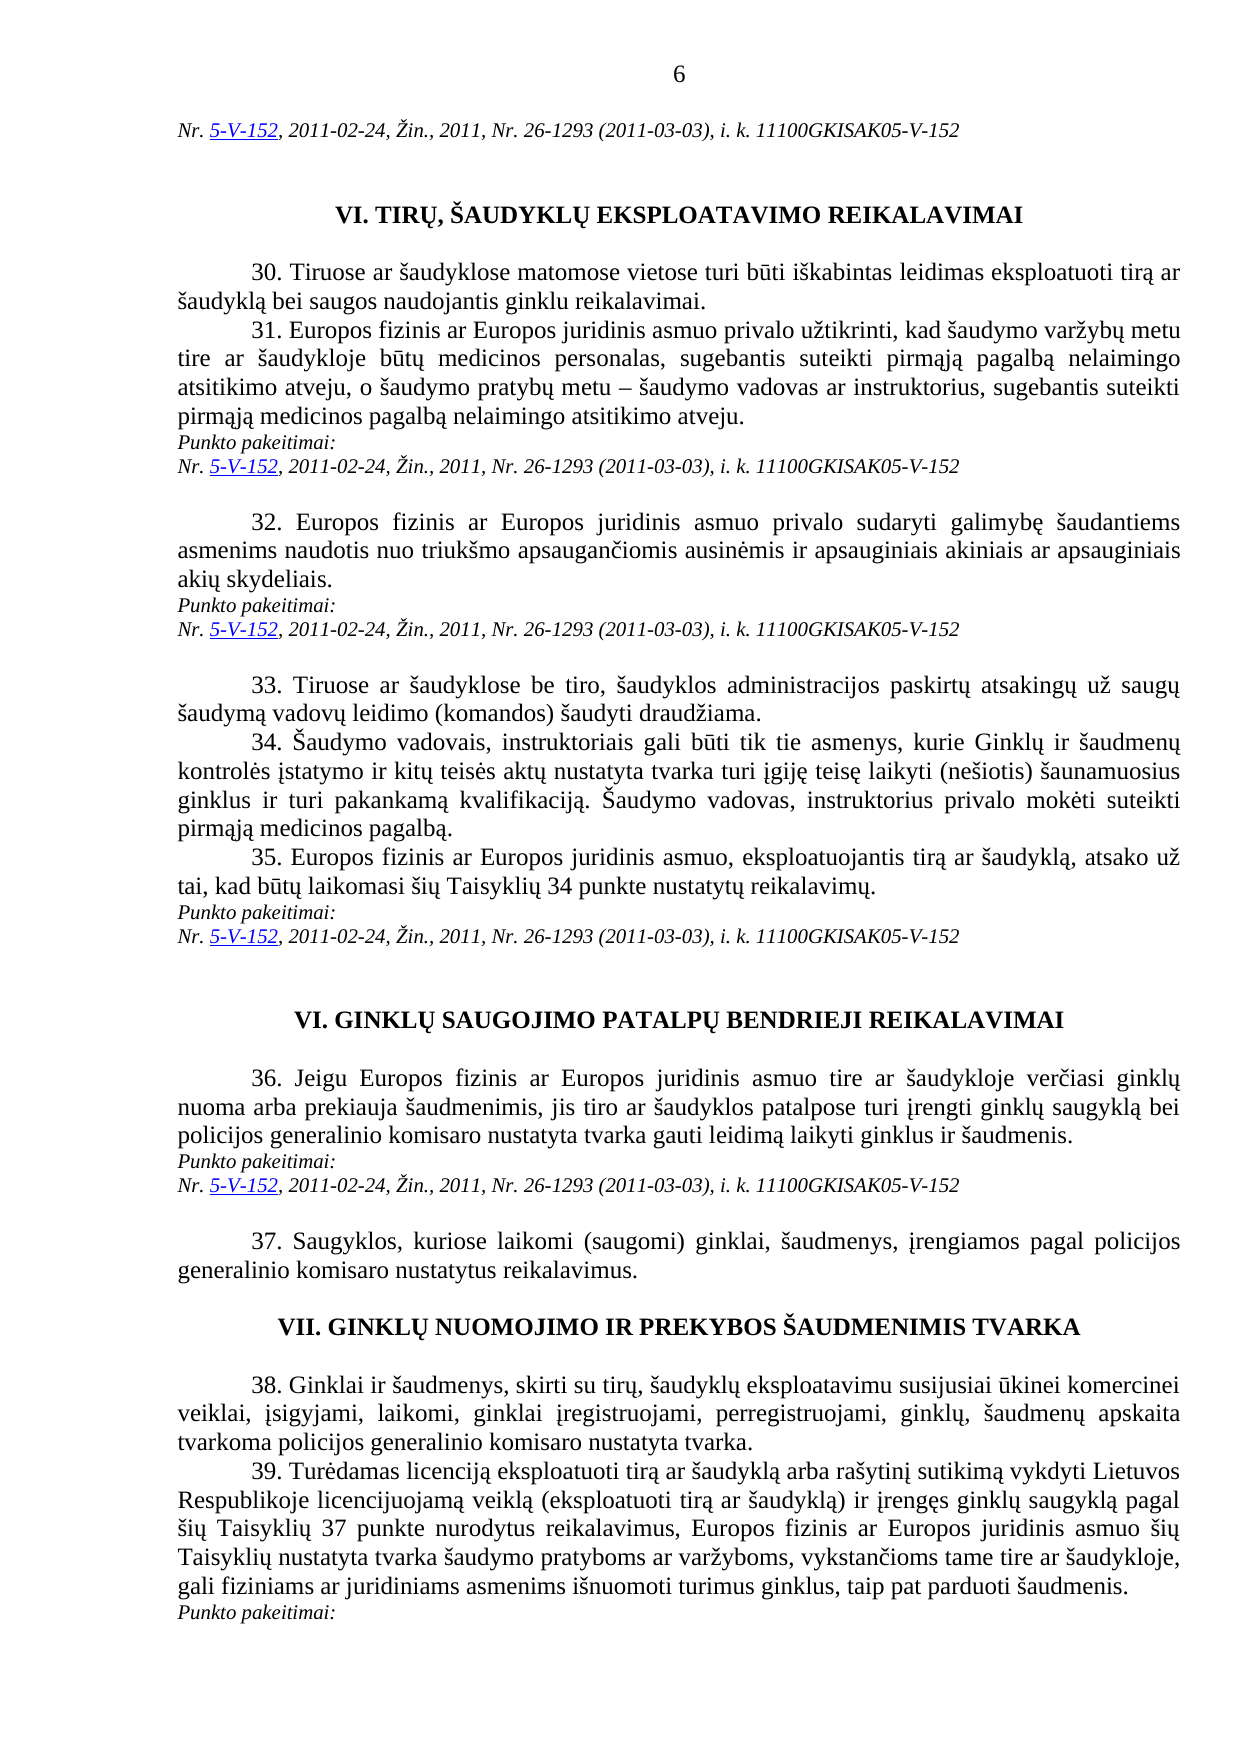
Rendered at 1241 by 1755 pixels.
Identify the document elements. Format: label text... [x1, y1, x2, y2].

text Punkto pakeitimai: [177, 593, 1181, 617]
text 37. Saugyklos, kuriose laikomi (saugomi) ginklai, šaudmenys, įrengiamos pagal policijos generalinio komisaro nustatytus reikalavimus. [177, 1226, 1181, 1283]
text Punkto pakeitimai: [177, 1149, 1181, 1173]
text Punkto pakeitimai: [177, 430, 1181, 454]
text 34. Šaudymo vadovais, instruktoriais gali būti tik tie asmenys, kurie Ginklų ir šaudmenų kontrolės įstatymo ir kitų teisės aktų nustatyta tvarka turi įgiję teisę laikyti (nešiotis) šaunamuosius ginklus ir turi pakankamą kvalifikaciją. Šaudymo vadovas, instruktorius privalo mokėti suteikti pirmąją medicinos pagalbą. [177, 727, 1181, 842]
text 39. Turėdamas licenciją eksploatuoti tirą ar šaudyklą arba rašytinį sutikimą vykdyti Lietuvos Respublikoje licencijuojamą veiklą (eksploatuoti tirą ar šaudyklą) ir įrengęs ginklų saugyklą pagal šių Taisyklių 37 punkte nurodytus reikalavimus, Europos fizinis ar Europos juridinis asmuo šių Taisyklių nustatyta tvarka šaudymo pratyboms ar varžyboms, vykstančioms tame tire ar šaudykloje, gali fiziniams ar juridiniams asmenims išnuomoti turimus ginklus, taip pat parduoti šaudmenis. [177, 1456, 1181, 1600]
text Nr. 5-V-152, 2011-02-24, Žin., 2011, Nr. 26-1293 (2011-03-03), i. k. 11100GKISAK05-V-152 [177, 1173, 1181, 1197]
text VI. TIRŲ, ŠAUDYKLŲ EKSPLOATAVIMO REIKALAVIMAI [177, 200, 1181, 228]
text 36. Jeigu Europos fizinis ar Europos juridinis asmuo tire ar šaudykloje verčiasi ginklų nuoma arba prekiauja šaudmenimis, jis tiro ar šaudyklos patalpose turi įrengti ginklų saugyklą bei policijos generalinio komisaro nustatyta tvarka gauti leidimą laikyti ginklus ir šaudmenis. [177, 1063, 1181, 1149]
text 32. Europos fizinis ar Europos juridinis asmuo privalo sudaryti galimybę šaudantiems asmenims naudotis nuo triukšmo apsaugančiomis ausinėmis ir apsauginiais akiniais ar apsauginiais akių skydeliais. [177, 507, 1181, 593]
text Nr. 5-V-152, 2011-02-24, Žin., 2011, Nr. 26-1293 (2011-03-03), i. k. 11100GKISAK05-V-152 [177, 118, 1181, 142]
text 38. Ginklai ir šaudmenys, skirti su tirų, šaudyklų eksploatavimu susijusiai ūkinei komercinei veiklai, įsigyjami, laikomi, ginklai įregistruojami, perregistruojami, ginklų, šaudmenų apskaita tvarkoma policijos generalinio komisaro nustatyta tvarka. [177, 1370, 1181, 1456]
text Nr. 5-V-152, 2011-02-24, Žin., 2011, Nr. 26-1293 (2011-03-03), i. k. 11100GKISAK05-V-152 [177, 924, 1181, 948]
text 35. Europos fizinis ar Europos juridinis asmuo, eksploatuojantis tirą ar šaudyklą, atsako už tai, kad būtų laikomasi šių Taisyklių 34 punkte nustatytų reikalavimų. [177, 842, 1181, 900]
text 30. Tiruose ar šaudyklose matomose vietose turi būti iškabintas leidimas eksploatuoti tirą ar šaudyklą bei saugos naudojantis ginklu reikalavimai. [177, 257, 1181, 315]
text Nr. 5-V-152, 2011-02-24, Žin., 2011, Nr. 26-1293 (2011-03-03), i. k. 11100GKISAK05-V-152 [177, 617, 1181, 641]
text 33. Tiruose ar šaudyklose be tiro, šaudyklos administracijos paskirtų atsakingų už saugų šaudymą vadovų leidimo (komandos) šaudyti draudžiama. [177, 670, 1181, 727]
text Nr. 5-V-152, 2011-02-24, Žin., 2011, Nr. 26-1293 (2011-03-03), i. k. 11100GKISAK05-V-152 [177, 454, 1181, 478]
text Punkto pakeitimai: [177, 900, 1181, 924]
text Punkto pakeitimai: [177, 1600, 1181, 1624]
text 31. Europos fizinis ar Europos juridinis asmuo privalo užtikrinti, kad šaudymo varžybų metu tire ar šaudykloje būtų medicinos personalas, sugebantis suteikti pirmąją pagalbą nelaimingo atsitikimo atveju, o šaudymo pratybų metu – šaudymo vadovas ar instruktorius, sugebantis suteikti pirmąją medicinos pagalbą nelaimingo atsitikimo atveju. [177, 315, 1181, 430]
text VI. GINKLŲ SAUGOJIMO PATALPŲ BENDRIEJI REIKALAVIMAI [177, 1005, 1181, 1034]
text VII. ginklų NUOMOJIMO IR PREKYBOS ŠAUDMENIMIS TVARKA [177, 1312, 1181, 1341]
